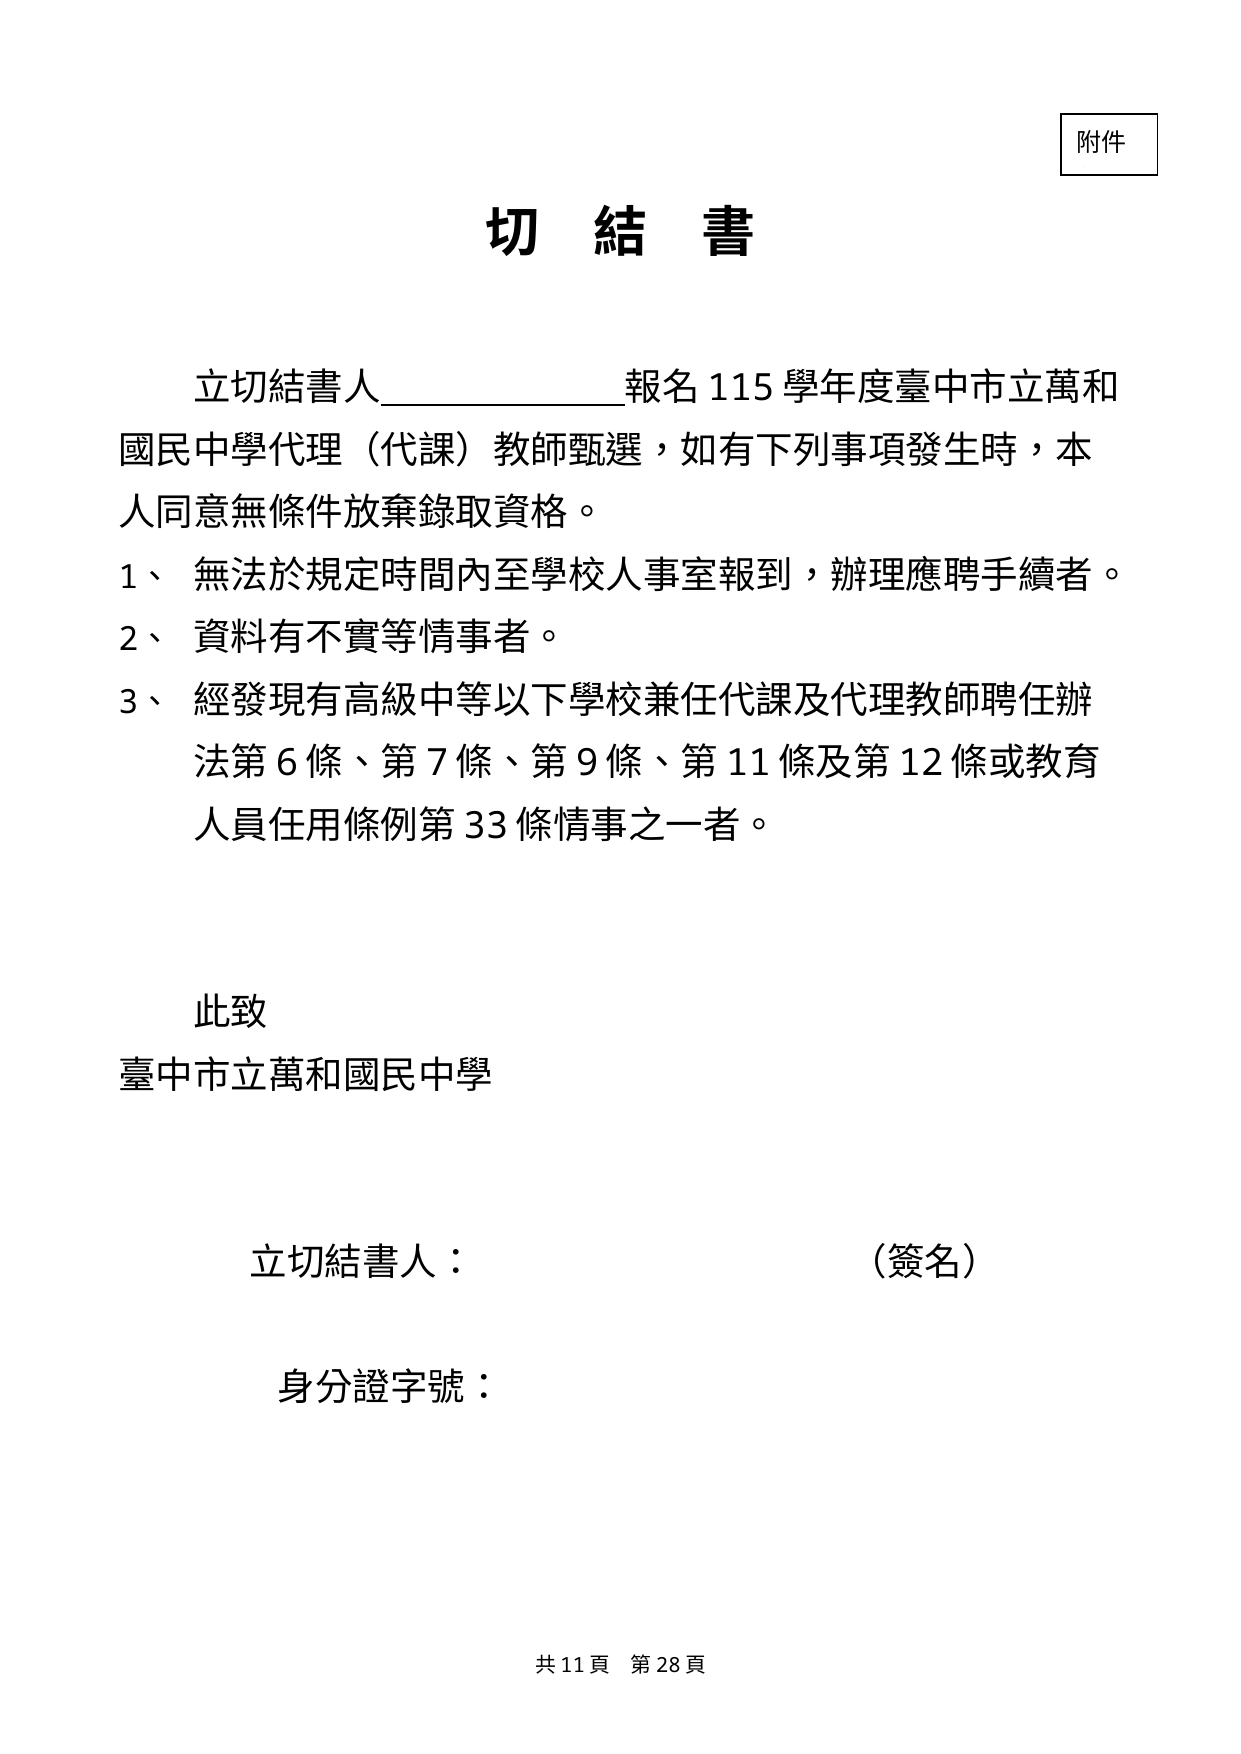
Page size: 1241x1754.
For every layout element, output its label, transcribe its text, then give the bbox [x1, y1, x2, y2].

text 立切結書人： （簽名） [118, 1218, 1122, 1280]
text 立切結書人 報名115學年度臺中市立萬和國民中學代理（代課）教師甄選，如有下列事項發生時，本人同意無條件放棄錄取資格。 [118, 343, 1122, 530]
text 此致 [118, 968, 1122, 1030]
list 無法於規定時間內至學校人事室報到，辦理應聘手續者。 [118, 530, 1122, 593]
list 經發現有高級中等以下學校兼任代課及代理教師聘任辦法第6條、第7條、第9條、第11條及第12條或教育人員任用條例第33條情事之一者。 [118, 655, 1122, 843]
text 身分證字號： [118, 1343, 1122, 1405]
text 附件3 [1077, 122, 1142, 167]
text 臺中市立萬和國民中學 [118, 1030, 1122, 1093]
list 資料有不實等情事者。 [118, 593, 1122, 655]
text 切 結 書 [118, 155, 1122, 280]
text 切 結 書 [1062, 115, 1157, 174]
